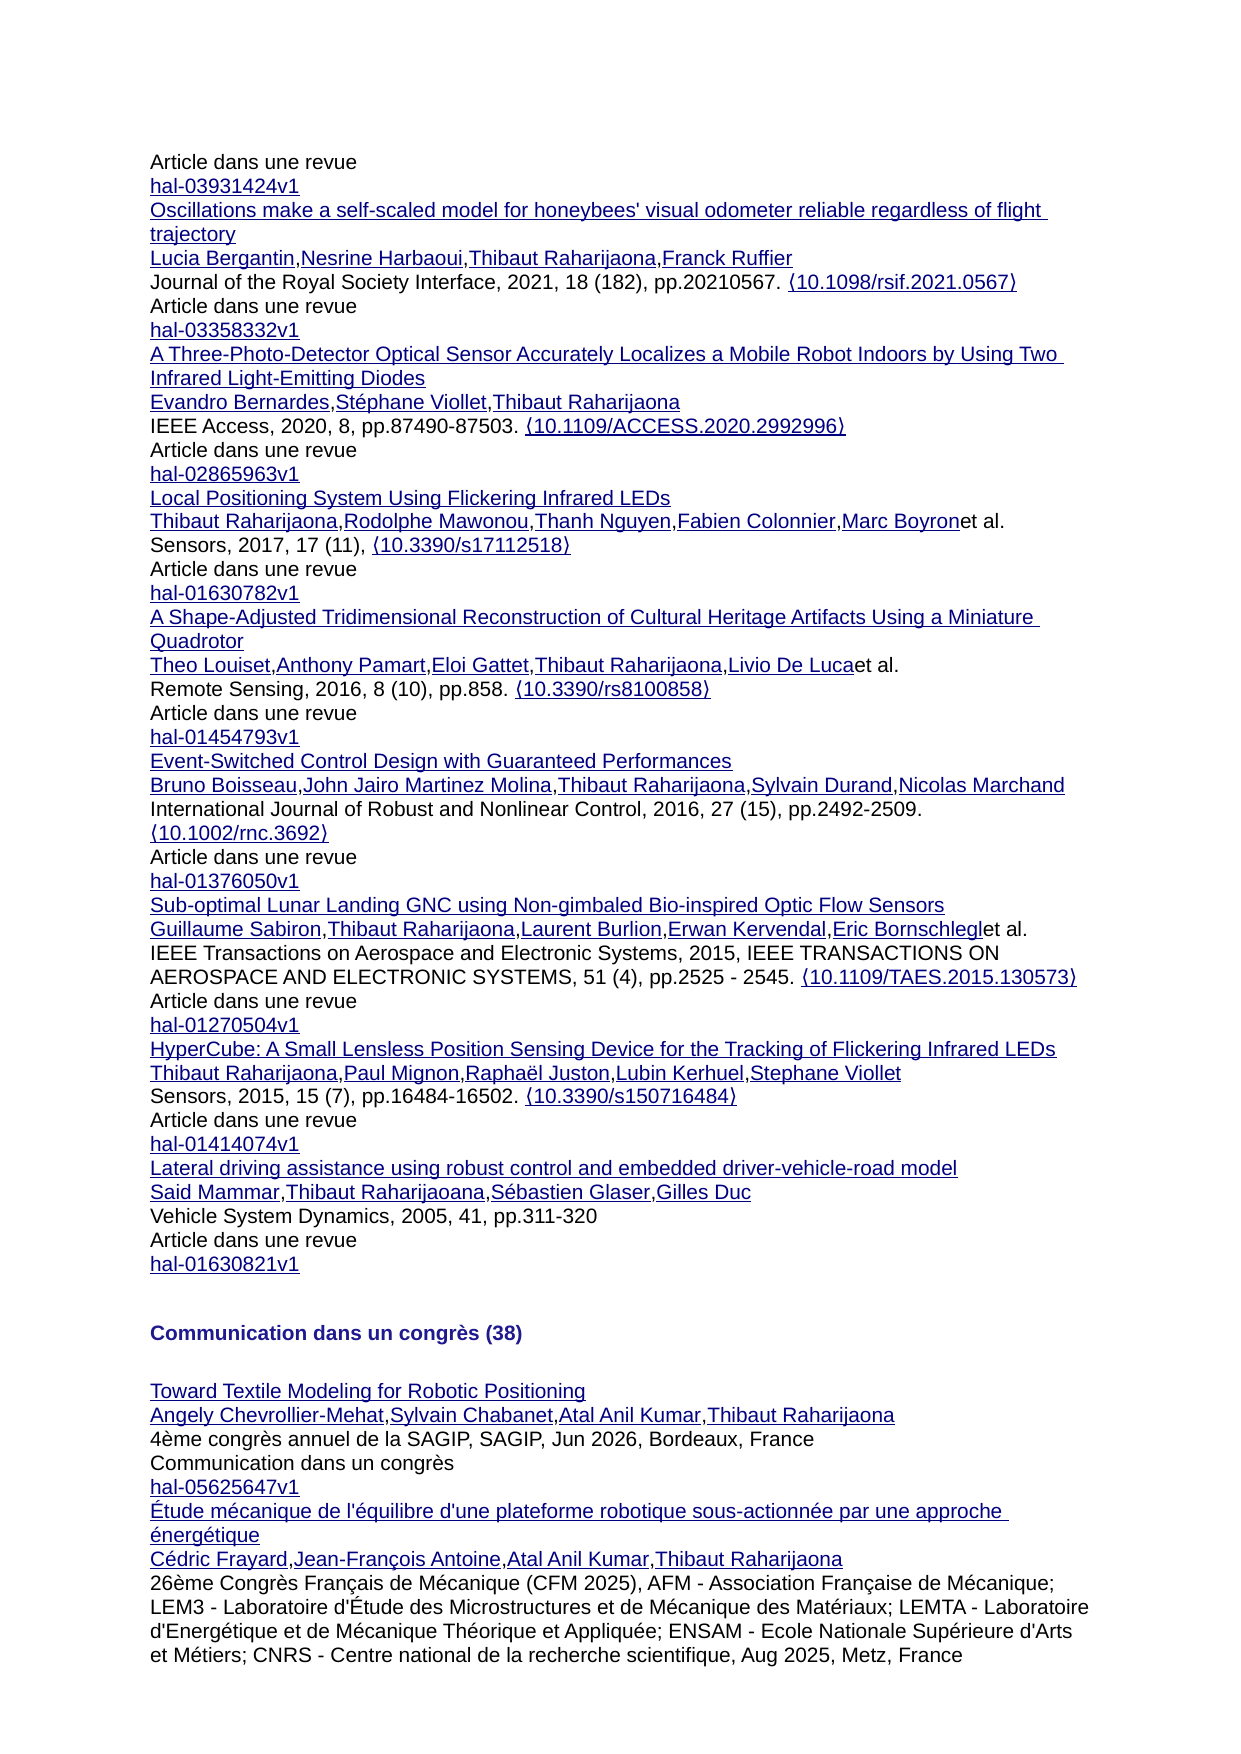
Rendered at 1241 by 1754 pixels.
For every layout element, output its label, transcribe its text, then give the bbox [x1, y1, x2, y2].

table_cell Sub-optimal Lunar Landing GNC using Non-gimbaled Bio-inspired Optic Flow Sensors Guillaume Sabiron,Thibaut Raharijaona,Laurent Burlion,Erwan Kervendal,Eric Bornschleglet al. IEEE Transactions on Aerospace and Electronic Systems, 2015, IEEE TRANSACTIONS ON AEROSPACE AND ELECTRONIC SYSTEMS, 51 (4), pp.2525 - 2545. ⟨10.1109/TAES.2015.130573⟩ Article dans une revue hal-01270504v1 [150, 893, 1090, 1036]
table_cell Étude mécanique de l'équilibre d'une plateforme robotique sous-actionnée par une approche énergétique Cédric Frayard,Jean-François Antoine,Atal Anil Kumar,Thibaut Raharijaona 26ème Congrès Français de Mécanique (CFM 2025), AFM - Association Française de Mécanique; LEM3 - Laboratoire d'Étude des Microstructures et de Mécanique des Matériaux; LEMTA - Laboratoire d'Energétique et de Mécanique Théorique et Appliquée; ENSAM - Ecole Nationale Supérieure d'Arts et Métiers; CNRS - Centre national de la recherche scientifique, Aug 2025, Metz, France [150, 1499, 1090, 1667]
table_cell A Shape-Adjusted Tridimensional Reconstruction of Cultural Heritage Artifacts Using a Miniature Quadrotor Theo Louiset,Anthony Pamart,Eloi Gattet,Thibaut Raharijaona,Livio De Lucaet al. Remote Sensing, 2016, 8 (10), pp.858. ⟨10.3390/rs8100858⟩ Article dans une revue hal-01454793v1 [150, 605, 1090, 749]
table_cell Oscillations make a self-scaled model for honeybees' visual odometer reliable regardless of flight trajectory Lucia Bergantin,Nesrine Harbaoui,Thibaut Raharijaona,Franck Ruffier Journal of the Royal Society Interface, 2021, 18 (182), pp.20210567. ⟨10.1098/rsif.2021.0567⟩ Article dans une revue hal-03358332v1 [150, 198, 1090, 342]
table_cell Local Positioning System Using Flickering Infrared LEDs Thibaut Raharijaona,Rodolphe Mawonou,Thanh Nguyen,Fabien Colonnier,Marc Boyronet al. Sensors, 2017, 17 (11), ⟨10.3390/s17112518⟩ Article dans une revue hal-01630782v1 [150, 485, 1090, 605]
table_header Toward Textile Modeling for Robotic Positioning Angely Chevrollier-Mehat,Sylvain Chabanet,Atal Anil Kumar,Thibaut Raharijaona 4ème congrès annuel de la SAGIP, SAGIP, Jun 2026, Bordeaux, France Communication dans un congrès hal-05625647v1 [150, 1379, 1090, 1499]
subtitle Communication dans un congrès (38) [150, 1321, 1090, 1345]
table_cell Article dans une revue hal-03931424v1 [150, 150, 1090, 198]
table_cell HyperCube: A Small Lensless Position Sensing Device for the Tracking of Flickering Infrared LEDs Thibaut Raharijaona,Paul Mignon,Raphaël Juston,Lubin Kerhuel,Stephane Viollet Sensors, 2015, 15 (7), pp.16484-16502. ⟨10.3390/s150716484⟩ Article dans une revue hal-01414074v1 [150, 1036, 1090, 1156]
table_cell Event-Switched Control Design with Guaranteed Performances Bruno Boisseau,John Jairo Martinez Molina,Thibaut Raharijaona,Sylvain Durand,Nicolas Marchand International Journal of Robust and Nonlinear Control, 2016, 27 (15), pp.2492-2509. ⟨10.1002/rnc.3692⟩ Article dans une revue hal-01376050v1 [150, 749, 1090, 893]
table_cell A Three-Photo-Detector Optical Sensor Accurately Localizes a Mobile Robot Indoors by Using Two Infrared Light-Emitting Diodes Evandro Bernardes,Stéphane Viollet,Thibaut Raharijaona IEEE Access, 2020, 8, pp.87490-87503. ⟨10.1109/ACCESS.2020.2992996⟩ Article dans une revue hal-02865963v1 [150, 342, 1090, 485]
table_cell Lateral driving assistance using robust control and embedded driver-vehicle-road model Said Mammar,Thibaut Raharijaoana,Sébastien Glaser,Gilles Duc Vehicle System Dynamics, 2005, 41, pp.311-320 Article dans une revue hal-01630821v1 [150, 1156, 1090, 1276]
